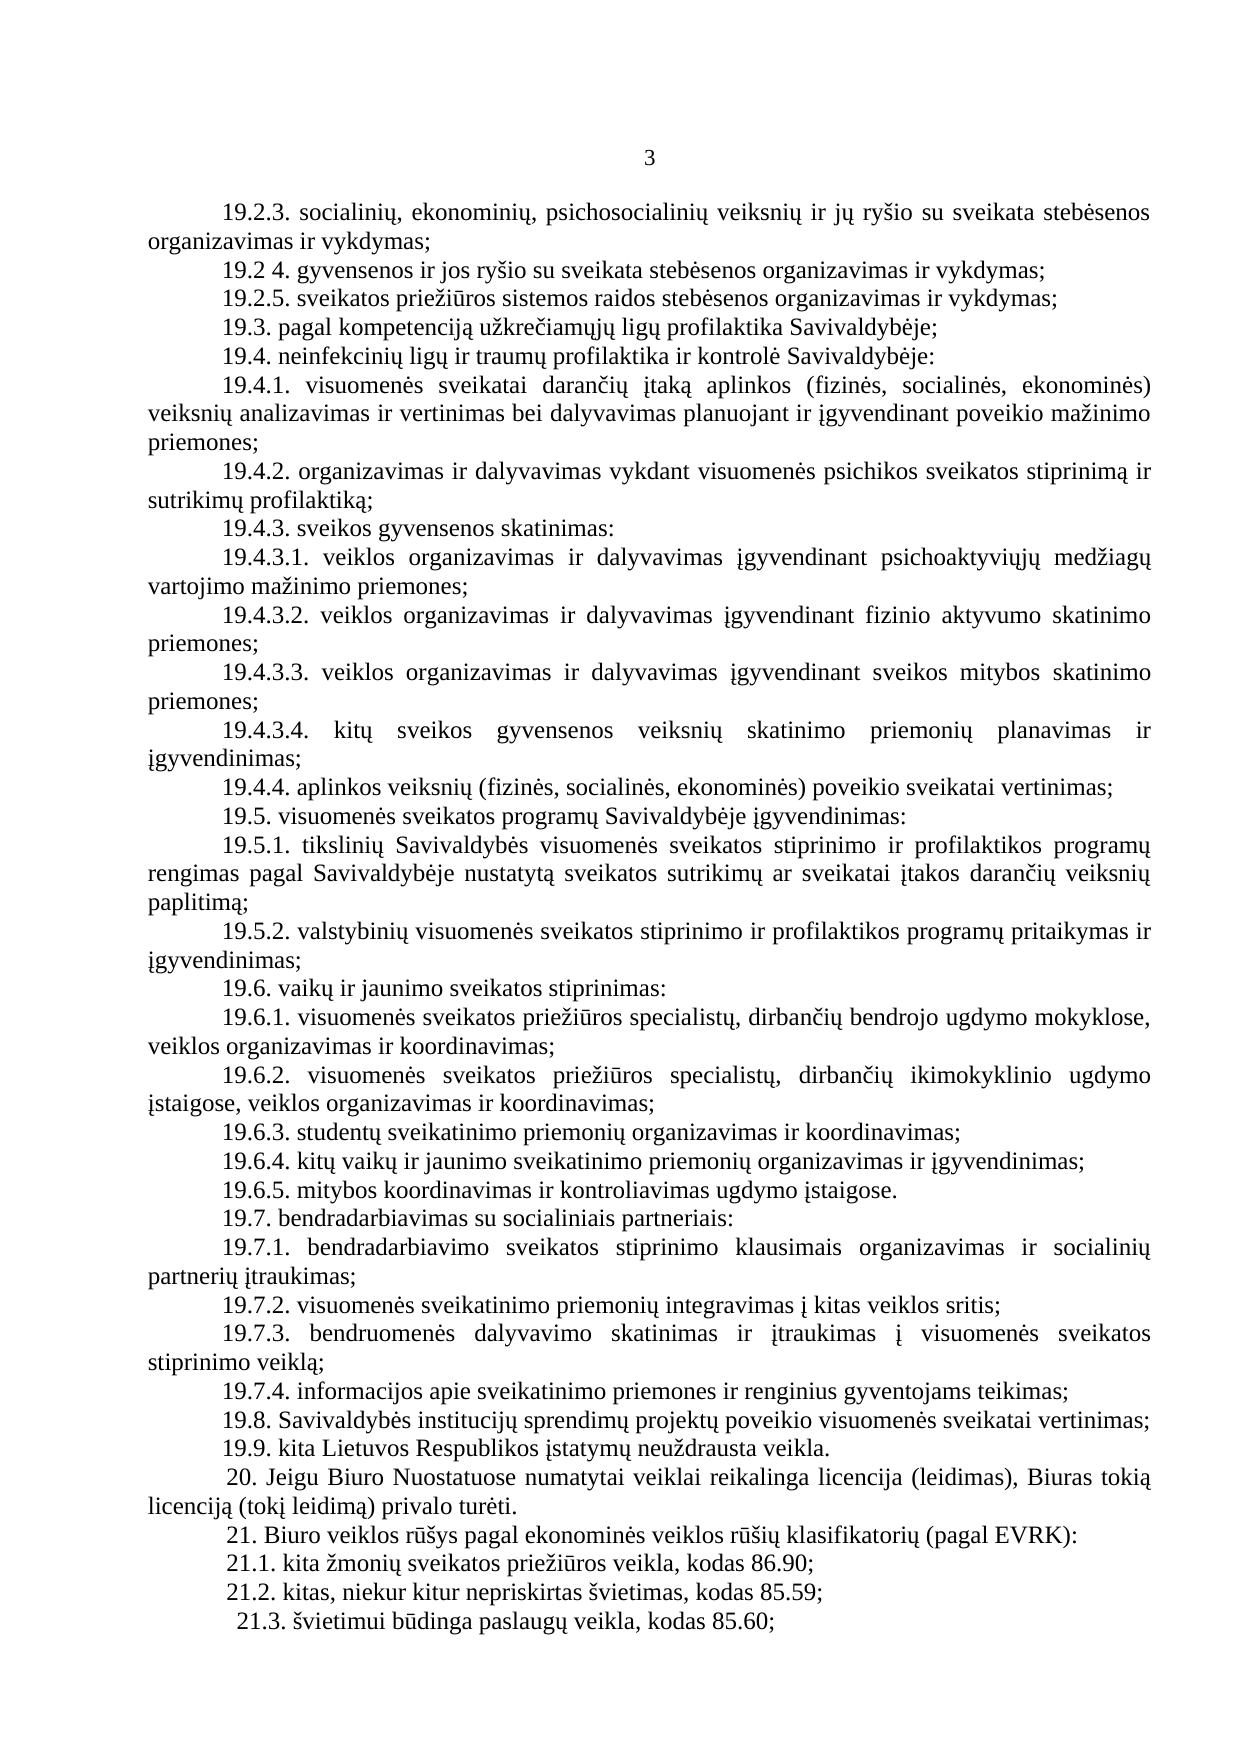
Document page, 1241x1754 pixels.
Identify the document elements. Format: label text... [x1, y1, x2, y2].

text 19.6.5. mitybos koordinavimas ir kontroliavimas ugdymo įstaigose. [148, 1175, 1152, 1203]
text 20. Jeigu Biuro Nuostatuose numatytai veiklai reikalinga licencija (leidimas), Biuras tokią licenciją (tokį leidimą) privalo turėti. [148, 1462, 1152, 1520]
text 21.2. kitas, niekur kitur nepriskirtas švietimas, kodas 85.59; [148, 1577, 1152, 1606]
text 19.4.1. visuomenės sveikatai darančių įtaką aplinkos (fizinės, socialinės, ekonominės) veiksnių analizavimas ir vertinimas bei dalyvavimas planuojant ir įgyvendinant poveikio mažinimo priemones; [148, 370, 1152, 456]
text 19.6.2. visuomenės sveikatos priežiūros specialistų, dirbančių ikimokyklinio ugdymo įstaigose, veiklos organizavimas ir koordinavimas; [148, 1060, 1152, 1117]
text 19.5.2. valstybinių visuomenės sveikatos stiprinimo ir profilaktikos programų pritaikymas ir įgyvendinimas; [148, 916, 1152, 973]
text 19.2 4. gyvensenos ir jos ryšio su sveikata stebėsenos organizavimas ir vykdymas; [148, 255, 1152, 283]
text 19.4.3.4. kitų sveikos gyvensenos veiksnių skatinimo priemonių planavimas ir įgyvendinimas; [148, 715, 1152, 772]
text 19.6. vaikų ir jaunimo sveikatos stiprinimas: [148, 973, 1152, 1002]
text 19.7. bendradarbiavimas su socialiniais partneriais: [148, 1203, 1152, 1232]
text 19.4.3.2. veiklos organizavimas ir dalyvavimas įgyvendinant fizinio aktyvumo skatinimo priemones; [148, 600, 1152, 657]
text 21.1. kita žmonių sveikatos priežiūros veikla, kodas 86.90; [148, 1548, 1152, 1577]
text 19.4.4. aplinkos veiksnių (fizinės, socialinės, ekonominės) poveikio sveikatai vertinimas; [148, 772, 1152, 801]
text 19.7.1. bendradarbiavimo sveikatos stiprinimo klausimais organizavimas ir socialinių partnerių įtraukimas; [148, 1232, 1152, 1290]
text 19.2.5. sveikatos priežiūros sistemos raidos stebėsenos organizavimas ir vykdymas; [148, 283, 1152, 312]
text 19.5.1. tikslinių Savivaldybės visuomenės sveikatos stiprinimo ir profilaktikos programų rengimas pagal Savivaldybėje nustatytą sveikatos sutrikimų ar sveikatai įtakos darančių veiksnių paplitimą; [148, 830, 1152, 916]
text 19.3. pagal kompetenciją užkrečiamųjų ligų profilaktika Savivaldybėje; [148, 312, 1152, 341]
text 19.4.3.3. veiklos organizavimas ir dalyvavimas įgyvendinant sveikos mitybos skatinimo priemones; [148, 657, 1152, 715]
text 19.7.4. informacijos apie sveikatinimo priemones ir renginius gyventojams teikimas; [148, 1376, 1152, 1405]
text 19.4.3.1. veiklos organizavimas ir dalyvavimas įgyvendinant psichoaktyviųjų medžiagų vartojimo mažinimo priemones; [148, 542, 1152, 600]
text 19.4.2. organizavimas ir dalyvavimas vykdant visuomenės psichikos sveikatos stiprinimą ir sutrikimų profilaktiką; [148, 456, 1152, 513]
text 19.7.2. visuomenės sveikatinimo priemonių integravimas į kitas veiklos sritis; [148, 1290, 1152, 1318]
text 19.9. kita Lietuvos Respublikos įstatymų neuždrausta veikla. [148, 1433, 1152, 1462]
text 19.2.3. socialinių, ekonominių, psichosocialinių veiksnių ir jų ryšio su sveikata stebėsenos organizavimas ir vykdymas; [148, 197, 1152, 255]
text 19.8. Savivaldybės institucijų sprendimų projektų poveikio visuomenės sveikatai vertinimas; [148, 1405, 1152, 1433]
text 19.5. visuomenės sveikatos programų Savivaldybėje įgyvendinimas: [148, 801, 1152, 830]
text 19.6.1. visuomenės sveikatos priežiūros specialistų, dirbančių bendrojo ugdymo mokyklose, veiklos organizavimas ir koordinavimas; [148, 1002, 1152, 1060]
text 19.6.3. studentų sveikatinimo priemonių organizavimas ir koordinavimas; [148, 1117, 1152, 1146]
text 21.3. švietimui būdinga paslaugų veikla, kodas 85.60; [148, 1606, 1152, 1635]
text 19.4. neinfekcinių ligų ir traumų profilaktika ir kontrolė Savivaldybėje: [148, 341, 1152, 370]
text 21. Biuro veiklos rūšys pagal ekonominės veiklos rūšių klasifikatorių (pagal EVRK): [148, 1520, 1152, 1548]
text 19.6.4. kitų vaikų ir jaunimo sveikatinimo priemonių organizavimas ir įgyvendinimas; [148, 1146, 1152, 1175]
text 19.4.3. sveikos gyvensenos skatinimas: [148, 513, 1152, 542]
text 19.7.3. bendruomenės dalyvavimo skatinimas ir įtraukimas į visuomenės sveikatos stiprinimo veiklą; [148, 1318, 1152, 1376]
